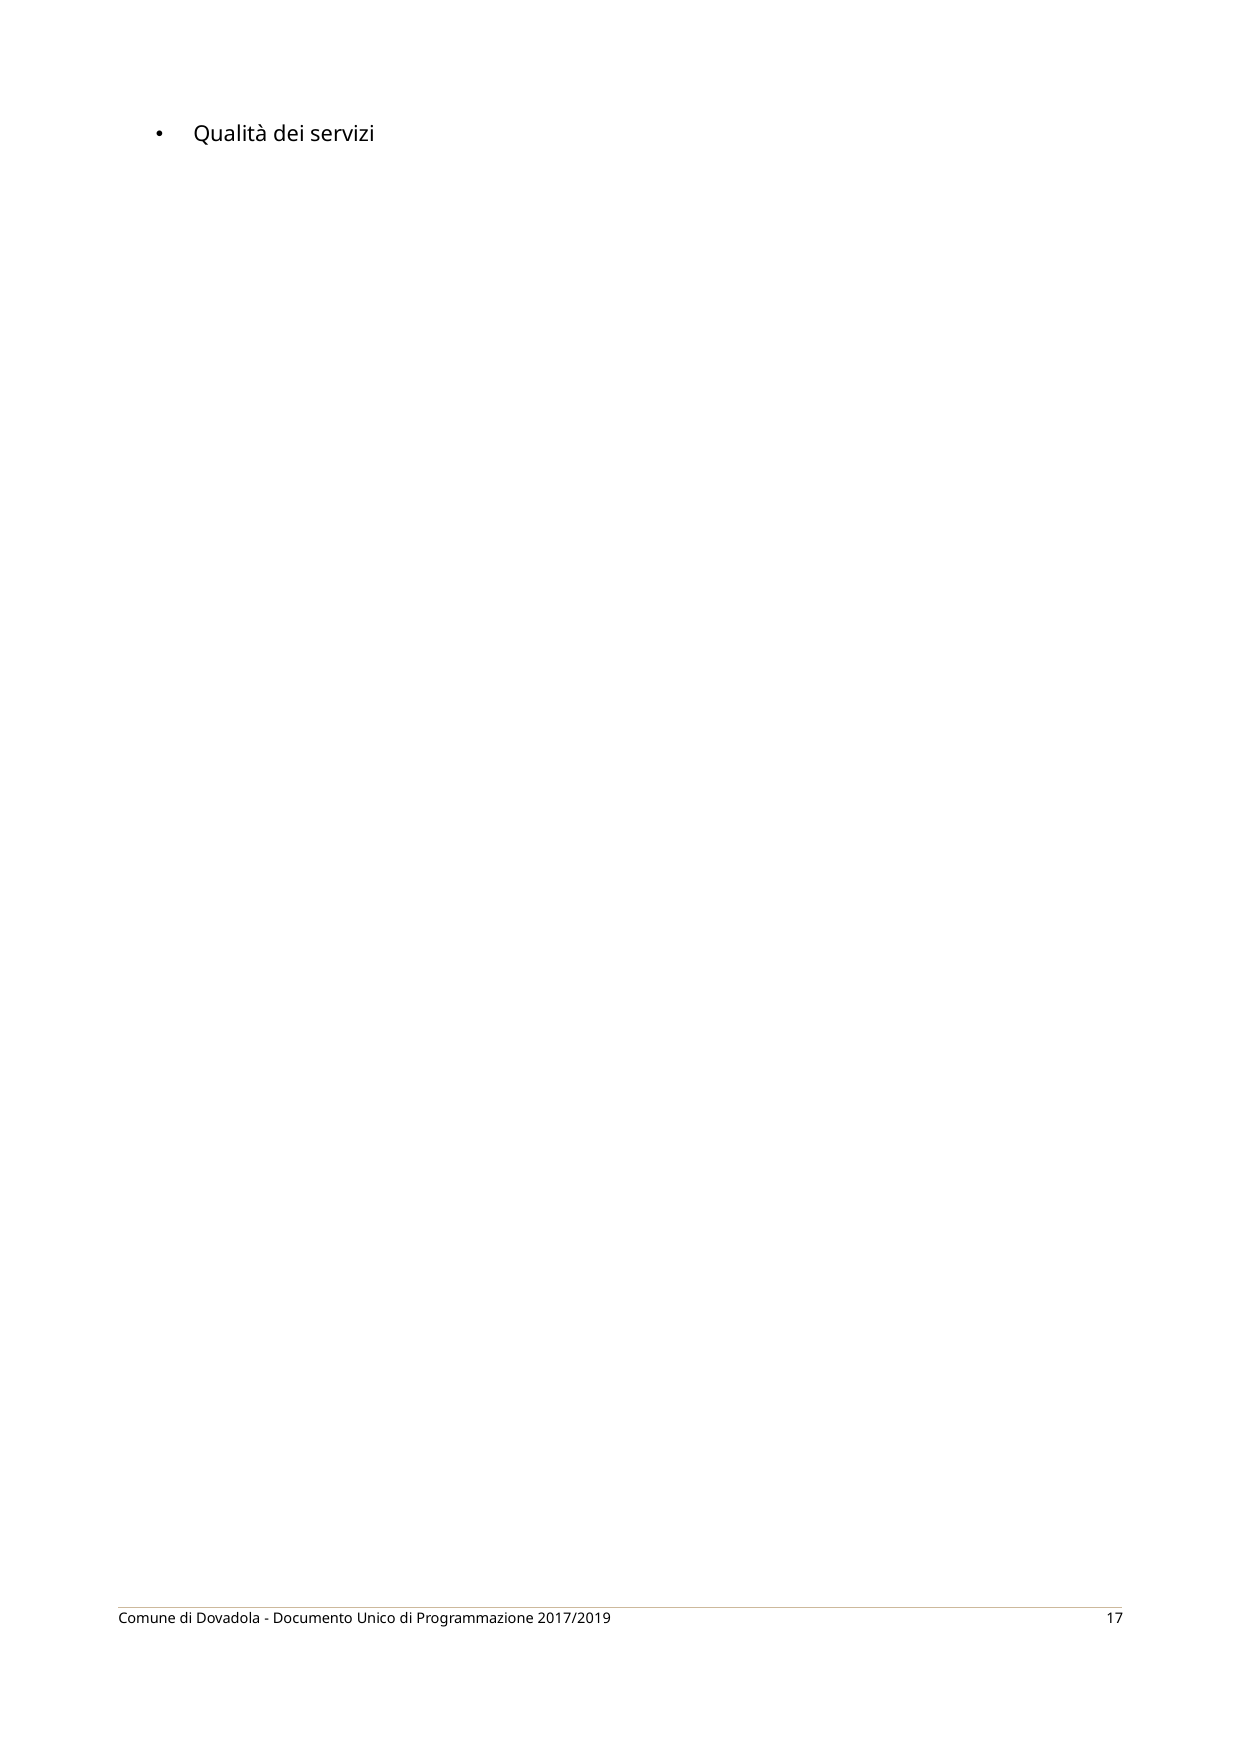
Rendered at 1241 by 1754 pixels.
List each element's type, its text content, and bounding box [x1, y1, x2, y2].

list Qualità dei servizi [156, 118, 1122, 148]
